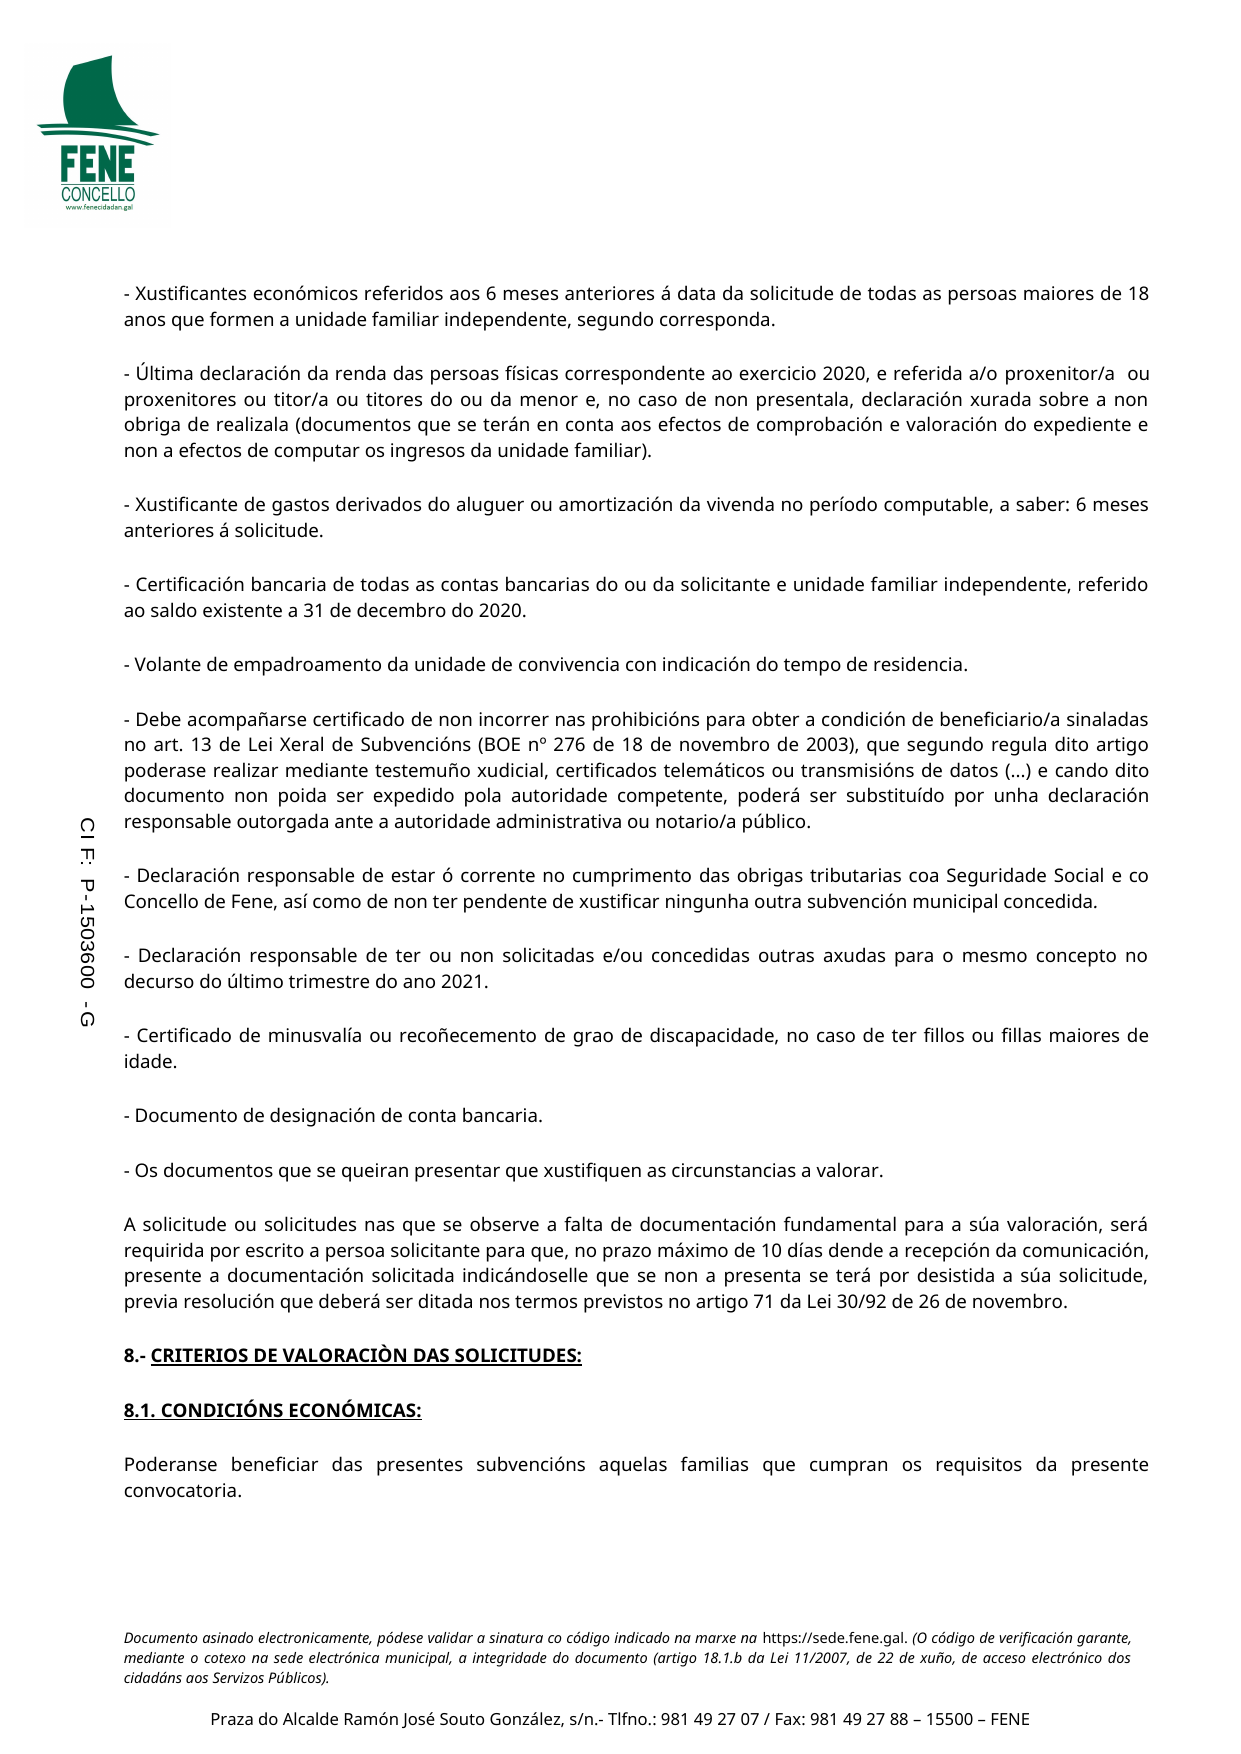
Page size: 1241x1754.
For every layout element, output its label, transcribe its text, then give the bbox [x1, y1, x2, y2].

text A solicitude ou solicitudes nas que se observe a falta de documentación fundamental para a súa valoración, será requirida por escrito a persoa solicitante para que, no prazo máximo de 10 días dende a recepción da comunicación, presente a documentación solicitada indicándoselle que se non a presenta se terá por desistida a súa solicitude, previa resolución que deberá ser ditada nos termos previstos no artigo 71 da Lei 30/92 de 26 de novembro. [123, 1212, 1150, 1314]
text - Documento de designación de conta bancaria. [123, 1103, 1150, 1128]
text - Xustificantes económicos referidos aos 6 meses anteriores á data da solicitude de todas as persoas maiores de 18 anos que formen a unidade familiar independente, segundo corresponda. [123, 281, 1150, 332]
text - Volante de empadroamento da unidade de convivencia con indicación do tempo de residencia. [123, 652, 1150, 677]
text - Certificación bancaria de todas as contas bancarias do ou da solicitante e unidade familiar independente, referido ao saldo existente a 31 de decembro do 2020. [123, 572, 1150, 623]
text - Certificado de minusvalía ou recoñecemento de grao de discapacidade, no caso de ter fillos ou fillas maiores de idade. [123, 1023, 1150, 1074]
text - Os documentos que se queiran presentar que xustifiquen as circunstancias a valorar. [123, 1157, 1150, 1183]
text 8.- CRITERIOS DE VALORACIÒN DAS SOLICITUDES: [123, 1343, 1150, 1368]
text - Última declaración da renda das persoas físicas correspondente ao exercicio 2020, e referida a/o proxenitor/a ou proxenitores ou titor/a ou titores do ou da menor e, no caso de non presentala, declaración xurada sobre a non obriga de realizala (documentos que se terán en conta aos efectos de comprobación e valoración do expediente e non a efectos de computar os ingresos da unidade familiar). [123, 361, 1150, 463]
text 8.1. CONDICIÓNS ECONÓMICAS: [123, 1397, 1150, 1423]
text - Debe acompañarse certificado de non incorrer nas prohibicións para obter a condición de beneficiario/a sinaladas no art. 13 de Lei Xeral de Subvencións (BOE nº 276 de 18 de novembro de 2003), que segundo regula dito artigo poderase realizar mediante testemuño xudicial, certificados telemáticos ou transmisións de datos (...) e cando dito documento non poida ser expedido pola autoridade competente, poderá ser substituído por unha declaración responsable outorgada ante a autoridade administrativa ou notario/a público. [123, 706, 1150, 834]
picture [23, 42, 172, 229]
text - Declaración responsable de ter ou non solicitadas e/ou concedidas outras axudas para o mesmo concepto no decurso do último trimestre do ano 2021. [123, 943, 1150, 994]
text - Declaración responsable de estar ó corrente no cumprimento das obrigas tributarias coa Seguridade Social e co Concello de Fene, así como de non ter pendente de xustificar ningunha outra subvención municipal concedida. [123, 863, 1150, 914]
text - Xustificante de gastos derivados do aluguer ou amortización da vivenda no período computable, a saber: 6 meses anteriores á solicitude. [123, 492, 1150, 543]
text Poderanse beneficiar das presentes subvencións aquelas familias que cumpran os requisitos da presente convocatoria. [123, 1452, 1150, 1503]
